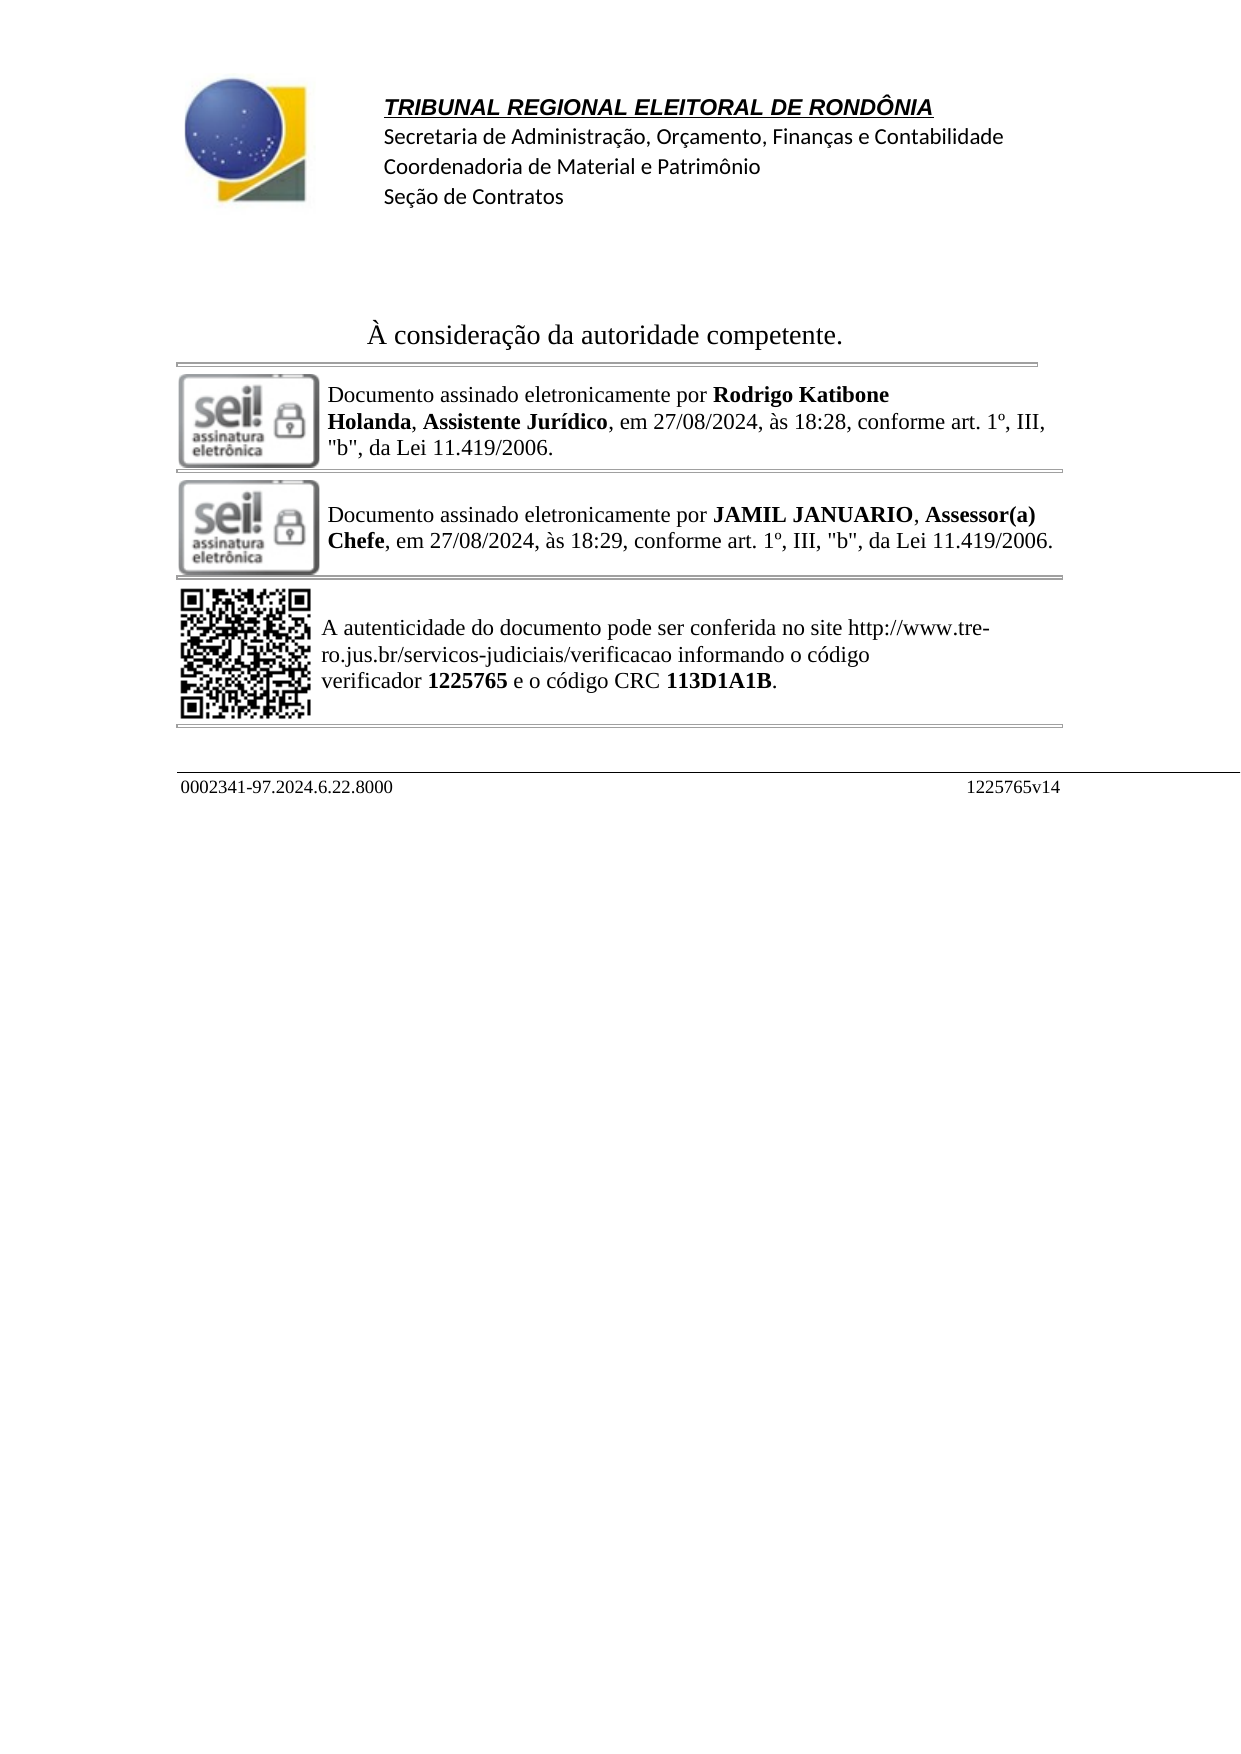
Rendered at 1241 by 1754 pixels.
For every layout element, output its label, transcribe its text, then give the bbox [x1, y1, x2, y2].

text À consideração da autoridade competente. [190, 318, 1051, 351]
table_header [177, 479, 326, 575]
table_header 1225765v14 [620, 773, 1063, 801]
table_header [177, 373, 326, 469]
table_header A autenticidade do documento pode ser conferida no site http://www.tre-ro.jus.br/servicos-judiciais/verificacao informando o código verificador 1225765 e o código CRC 113D1A1B. [319, 585, 1072, 723]
table_header Documento assinado eletronicamente por Rodrigo Katibone Holanda, Assistente Jurídico, em 27/08/2024, às 18:28, conforme art. 1º, III, "b", da Lei 11.419/2006. [326, 373, 1072, 469]
table_header Documento assinado eletronicamente por JAMIL JANUARIO, Assessor(a) Chefe, em 27/08/2024, às 18:29, conforme art. 1º, III, "b", da Lei 11.419/2006. [326, 479, 1072, 576]
table_header [177, 585, 319, 723]
table_header 0002341-97.2024.6.22.8000 [177, 773, 620, 801]
